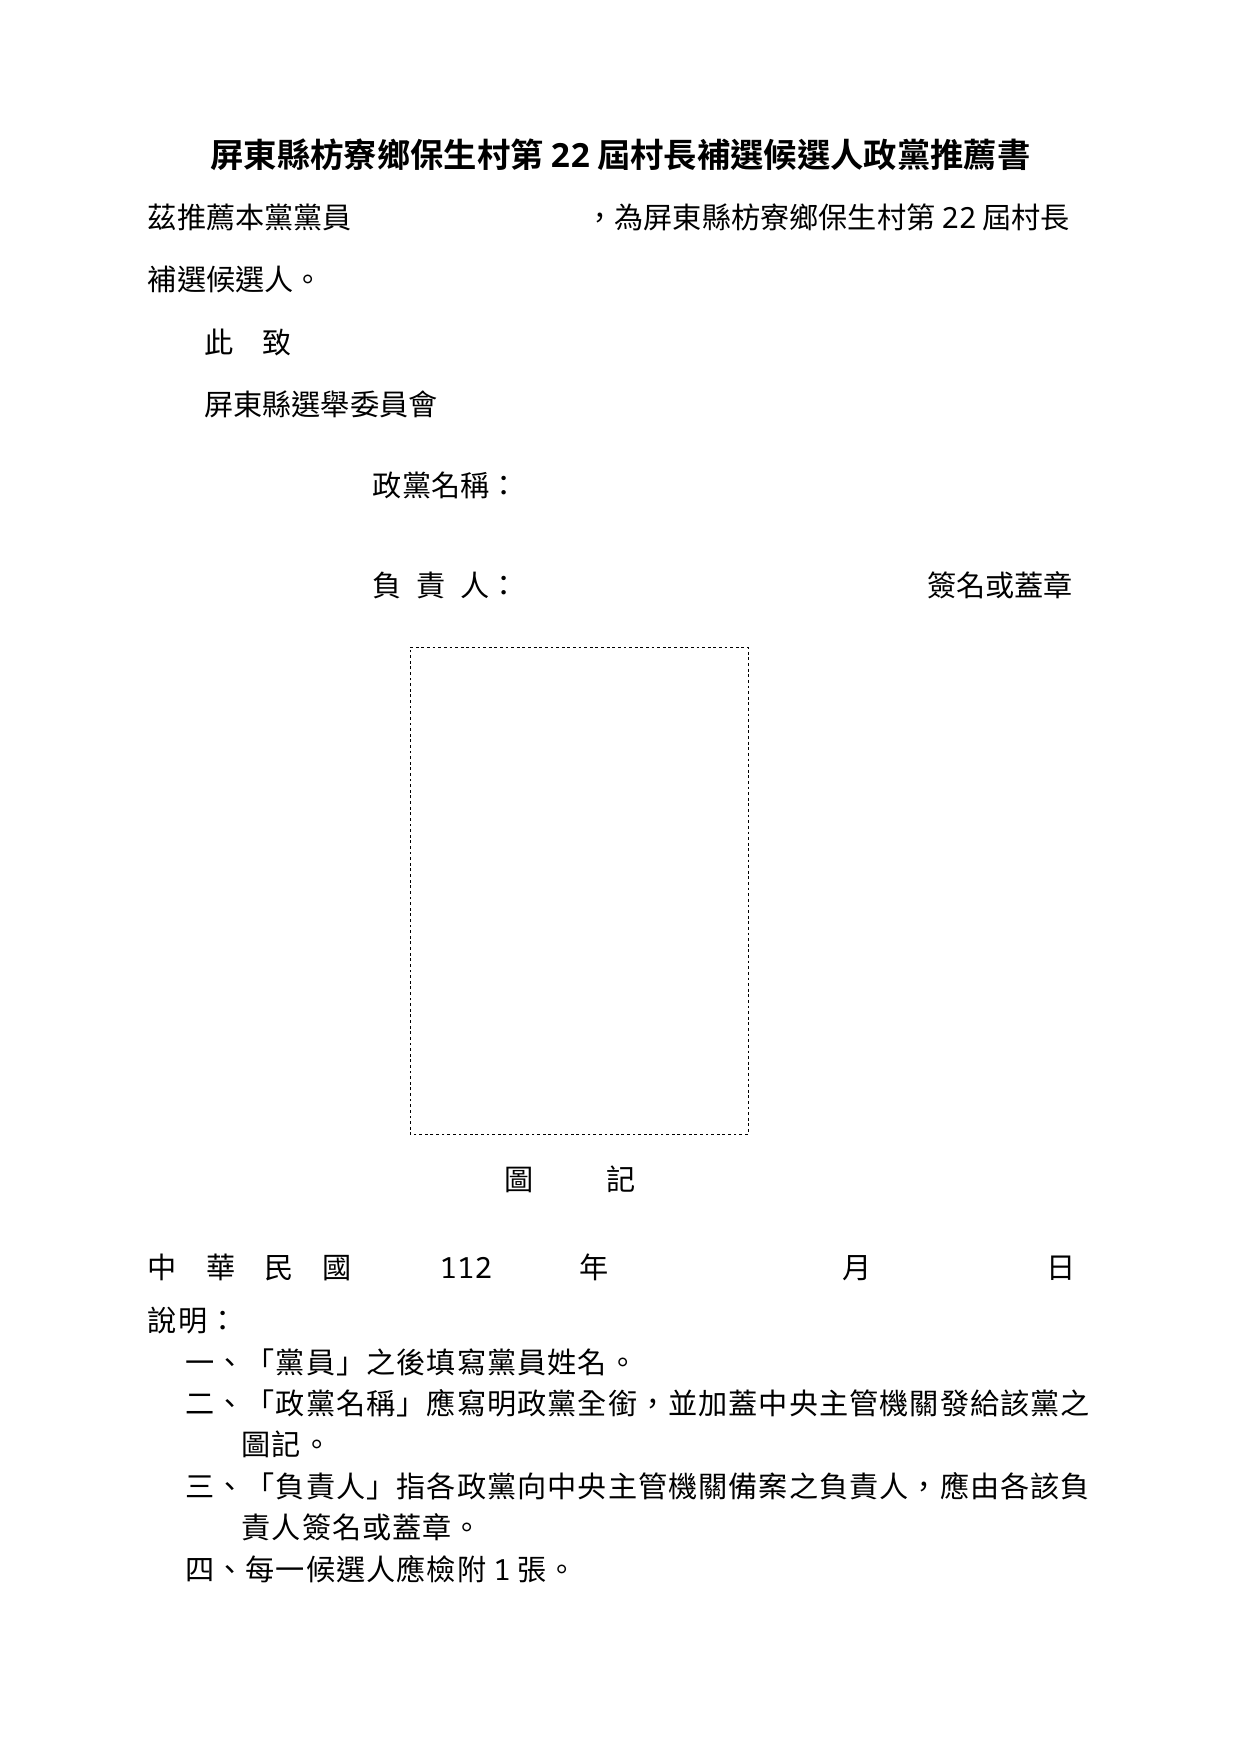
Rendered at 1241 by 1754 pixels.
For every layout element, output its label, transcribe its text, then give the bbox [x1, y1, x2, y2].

text 三、「負責人」指各政黨向中央主管機關備案之負責人，應由各該負責人簽名或蓋章。 [185, 1464, 1092, 1547]
text 屏東縣選舉委員會 [204, 361, 1092, 424]
text 說明： [148, 1299, 1092, 1340]
text 四、每一候選人應檢附1張。 [185, 1547, 1092, 1588]
text 政黨名稱： [373, 442, 1092, 505]
text 負 責 人： 簽名或蓋章 [373, 542, 1092, 605]
text 一、「黨員」之後填寫黨員姓名。 [185, 1340, 1092, 1381]
text 屏東縣枋寮鄉保生村第22屆村長補選候選人政黨推薦書 [148, 111, 1092, 174]
text 此 致 [204, 299, 1092, 361]
text 中 華 民 國 112 年 月 日 [148, 1224, 1092, 1286]
text 圖 記 [504, 1136, 1092, 1199]
text 茲推薦本黨黨員 ，為屏東縣枋寮鄉保生村第22屆村長補選候選人。 [148, 174, 1092, 299]
text 二、「政黨名稱」應寫明政黨全銜，並加蓋中央主管機關發給該黨之圖記。 [185, 1381, 1092, 1464]
